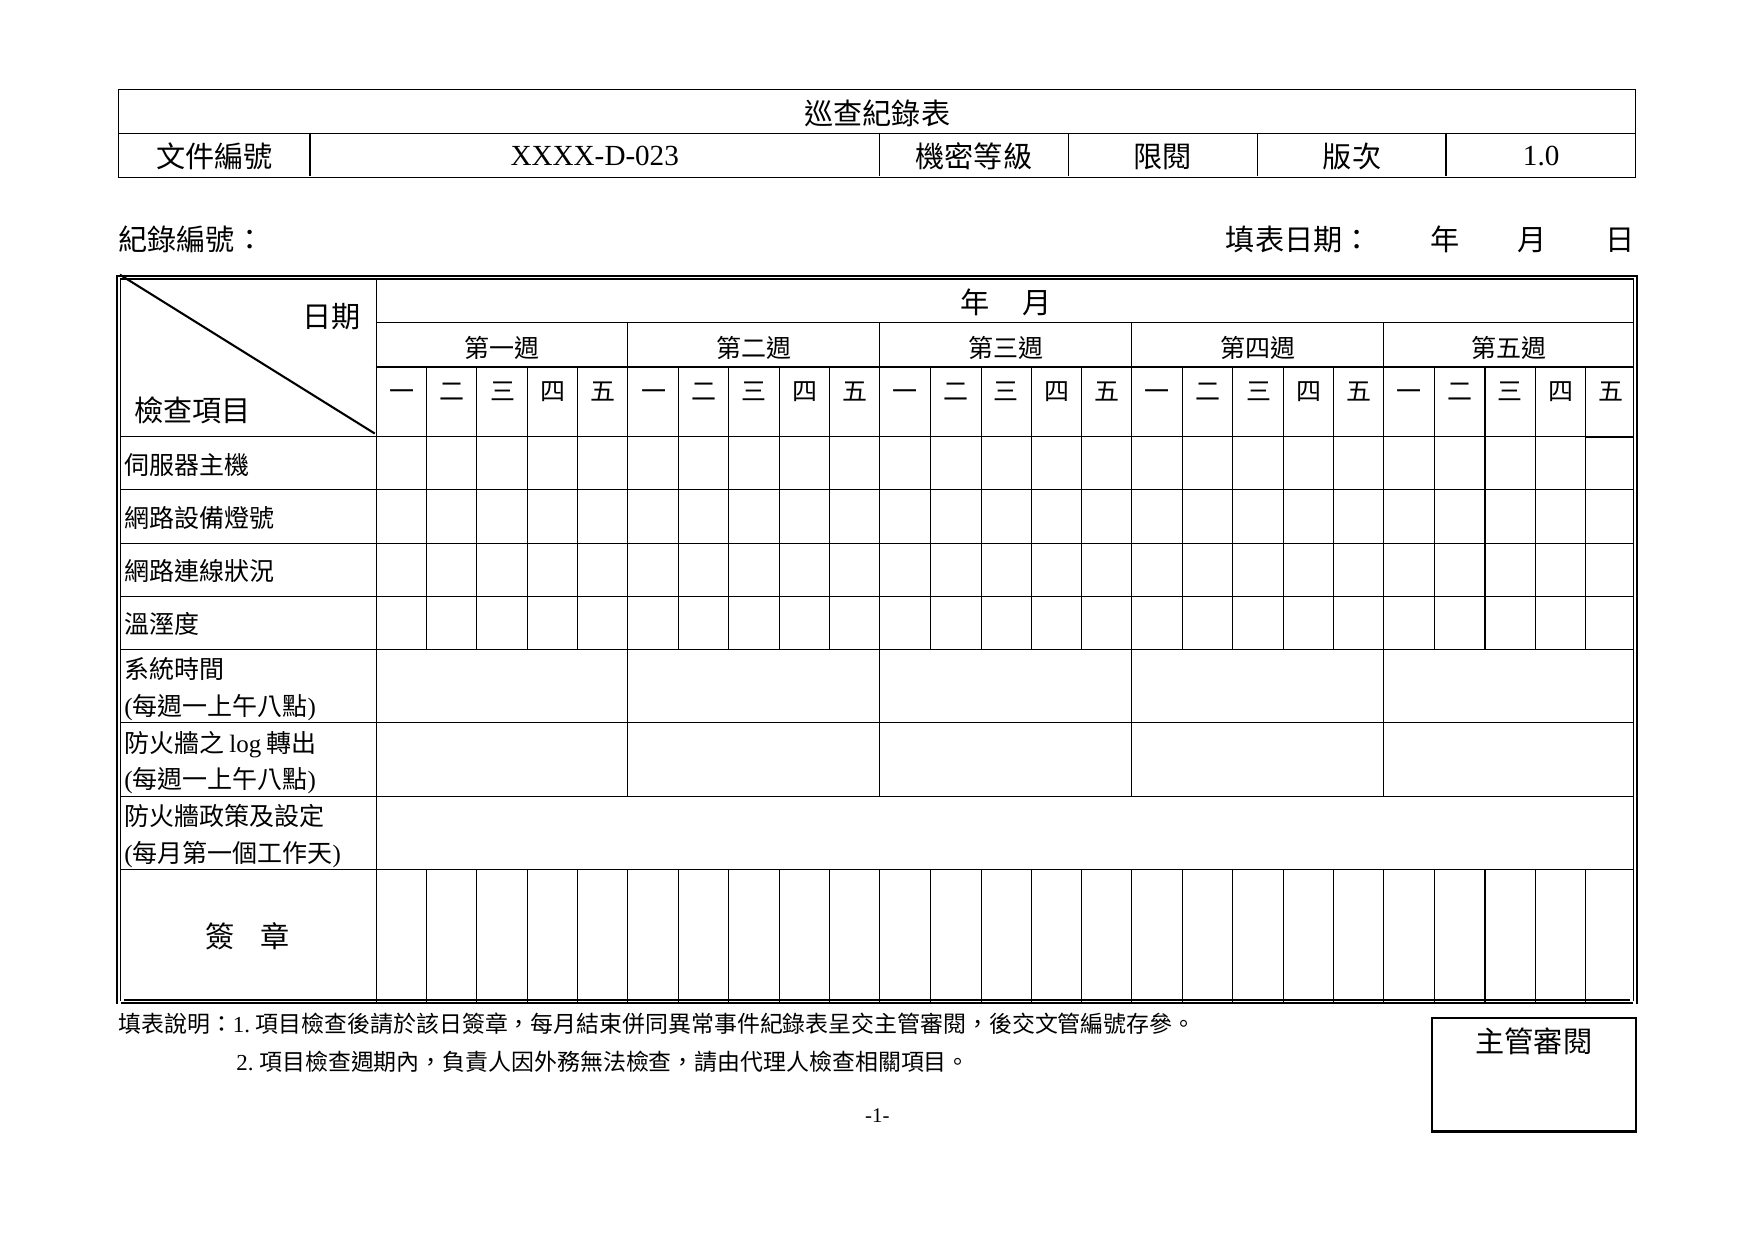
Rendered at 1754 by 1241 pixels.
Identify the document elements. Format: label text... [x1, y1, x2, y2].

table_header 日期 檢查項目 [121, 280, 376, 436]
table_cell [729, 544, 779, 596]
table_cell [1082, 597, 1131, 649]
table_cell [628, 544, 678, 596]
table_cell [931, 870, 981, 999]
table_header 年 月 [377, 280, 1633, 322]
table_cell [578, 544, 627, 596]
table_cell [578, 437, 627, 489]
table_cell [1586, 597, 1633, 649]
table_cell [377, 650, 627, 722]
table_cell 三 [477, 368, 527, 436]
table_cell [880, 597, 930, 649]
table_cell [1486, 437, 1535, 489]
table_cell [628, 597, 678, 649]
table_cell [679, 597, 728, 649]
table_cell 伺服器主機 [121, 437, 376, 489]
table_cell [477, 437, 527, 489]
table_cell [1334, 597, 1383, 649]
text 填表說明：1. 項目檢查後請於該日簽章，每月結束併同異常事件紀錄表呈交主管審閱，後交文管編號存參。 [118, 1004, 1636, 1041]
table_cell [931, 490, 981, 542]
table_cell [477, 870, 527, 999]
table_cell [1384, 490, 1434, 542]
table_cell [1334, 870, 1383, 999]
table_cell [1132, 437, 1182, 489]
table_cell 三 [1233, 368, 1283, 436]
table_cell [1032, 870, 1081, 999]
table_cell 五 [830, 368, 879, 436]
table_cell [880, 544, 930, 596]
table_cell [1183, 544, 1232, 596]
table_cell [477, 597, 527, 649]
table_cell [427, 870, 476, 999]
table_cell [377, 490, 426, 542]
table_cell [880, 437, 930, 489]
table_cell 四 [780, 368, 829, 436]
table_cell [780, 597, 829, 649]
table_cell [1082, 437, 1131, 489]
table_cell 第五週 [1384, 323, 1633, 366]
text 2. 項目檢查週期內，負責人因外務無法檢查，請由代理人檢查相關項目。 [236, 1041, 1431, 1079]
table_cell [830, 597, 879, 649]
table_cell [880, 490, 930, 542]
table_cell 網路連線狀況 [121, 544, 376, 596]
table_cell [1586, 870, 1633, 999]
table_cell [528, 437, 577, 489]
table_cell [1284, 544, 1333, 596]
table_cell [377, 437, 426, 489]
table_cell 四 [1284, 368, 1333, 436]
table_cell 系統時間 (每週一上午八點) [121, 650, 376, 722]
table_cell [427, 544, 476, 596]
table_cell 防火牆之log轉出 (每週一上午八點) [121, 723, 376, 796]
table_cell [1435, 870, 1484, 999]
table_cell [1032, 437, 1081, 489]
table_cell [830, 870, 879, 999]
table_cell [1082, 870, 1131, 999]
text 主管審閱 [1432, 1018, 1636, 1061]
table_cell 四 [1536, 368, 1585, 436]
table_cell 第四週 [1132, 323, 1383, 366]
table_cell 一 [880, 368, 930, 436]
table_cell [1132, 870, 1182, 999]
table_cell [628, 437, 678, 489]
table_cell [1384, 437, 1434, 489]
table_cell [1032, 597, 1081, 649]
table_cell [679, 870, 728, 999]
table_cell [377, 797, 1633, 869]
table_cell [880, 723, 1131, 796]
table_cell 簽 章 [121, 870, 376, 999]
table_cell 第二週 [628, 323, 879, 366]
table_cell [528, 597, 577, 649]
table_cell [427, 437, 476, 489]
table_cell [931, 437, 981, 489]
table_cell 一 [1384, 368, 1434, 436]
table_cell [1082, 490, 1131, 542]
table_cell [982, 490, 1031, 542]
table_cell [1384, 723, 1633, 796]
table_cell [830, 544, 879, 596]
table_cell [578, 870, 627, 999]
table_cell [1536, 437, 1585, 489]
table_cell [427, 597, 476, 649]
table_cell [1284, 870, 1333, 999]
table_cell 三 [729, 368, 779, 436]
table_cell [1233, 597, 1283, 649]
table_cell [1384, 597, 1434, 649]
table_cell 五 [1334, 368, 1383, 436]
table_cell [1183, 490, 1232, 542]
table_cell 防火牆政策及設定 (每月第一個工作天) [121, 797, 376, 869]
table_cell [1384, 870, 1434, 999]
table_cell [1183, 870, 1232, 999]
table_cell [1536, 870, 1585, 999]
table_cell 四 [528, 368, 577, 436]
table_cell [931, 597, 981, 649]
table_cell [729, 437, 779, 489]
table_cell [628, 870, 678, 999]
table_cell [377, 544, 426, 596]
table_cell 四 [1032, 368, 1081, 436]
table_cell [477, 490, 527, 542]
table_cell [1384, 650, 1633, 722]
table_cell 二 [679, 368, 728, 436]
table_cell [982, 437, 1031, 489]
table_cell [1486, 544, 1535, 596]
table_cell 二 [427, 368, 476, 436]
table_cell [578, 490, 627, 542]
table_cell [1284, 437, 1333, 489]
table_cell [982, 597, 1031, 649]
table_cell 第一週 [377, 323, 627, 366]
table_cell [1032, 544, 1081, 596]
table_cell 溫溼度 [121, 597, 376, 649]
table_cell [880, 650, 1131, 722]
table_cell [528, 490, 577, 542]
table_cell [1536, 544, 1585, 596]
table_cell [982, 544, 1031, 596]
table_cell [1435, 437, 1484, 489]
table_cell [1435, 544, 1484, 596]
table_cell 二 [1183, 368, 1232, 436]
table_cell [1132, 544, 1182, 596]
table_cell [1334, 437, 1383, 489]
table_cell [528, 870, 577, 999]
table_cell [1183, 597, 1232, 649]
table_cell [880, 870, 930, 999]
table_cell [1586, 438, 1633, 489]
table_cell 二 [931, 368, 981, 436]
table_cell 二 [1435, 368, 1484, 436]
table_cell 三 [1486, 368, 1535, 436]
table_cell [1334, 490, 1383, 542]
table_cell [729, 597, 779, 649]
table_cell [477, 544, 527, 596]
table_cell [1536, 490, 1585, 542]
table_cell [679, 437, 728, 489]
table_cell [982, 870, 1031, 999]
table_cell [1233, 437, 1283, 489]
table_cell [628, 650, 879, 722]
table_cell [729, 870, 779, 999]
table_cell [1384, 544, 1434, 596]
table_cell [1233, 870, 1283, 999]
table_cell [729, 490, 779, 542]
table_cell [1284, 490, 1333, 542]
table_cell [1586, 544, 1633, 596]
table_cell 網路設備燈號 [121, 490, 376, 542]
table_cell [377, 723, 627, 796]
subtitle 紀錄編號： 填表日期： 年 月 日 [118, 200, 1636, 275]
table_cell [377, 597, 426, 649]
table_cell [1183, 437, 1232, 489]
table_cell [1082, 544, 1131, 596]
table_cell [780, 490, 829, 542]
table_cell [1435, 490, 1484, 542]
table_cell [830, 490, 879, 542]
table_cell [1233, 490, 1283, 542]
table_cell [628, 490, 678, 542]
table_cell 五 [1082, 368, 1131, 436]
table_cell [578, 597, 627, 649]
table_cell 一 [1132, 368, 1182, 436]
table_cell 五 [1586, 368, 1633, 436]
table_cell [628, 723, 879, 796]
table_cell [780, 437, 829, 489]
table_cell [1435, 597, 1484, 649]
table_cell [1486, 870, 1535, 999]
text [1433, 1061, 1635, 1079]
table_cell [780, 544, 829, 596]
table_cell [830, 437, 879, 489]
table_cell [1486, 597, 1535, 649]
table_cell [1334, 544, 1383, 596]
table_cell [1586, 490, 1633, 542]
table_cell [1486, 490, 1535, 542]
table_cell [1132, 650, 1383, 722]
table_cell [528, 544, 577, 596]
table_cell [1132, 723, 1383, 796]
table_cell 一 [377, 368, 426, 436]
table_cell [1132, 597, 1182, 649]
table_cell [679, 490, 728, 542]
table_cell [780, 870, 829, 999]
table_cell [1284, 597, 1333, 649]
table_cell [1536, 597, 1585, 649]
table_cell 五 [578, 368, 627, 436]
table_cell [427, 490, 476, 542]
table_cell 三 [982, 368, 1031, 436]
table_cell [377, 870, 426, 999]
table_cell [931, 544, 981, 596]
table_cell [1132, 490, 1182, 542]
table_cell [1032, 490, 1081, 542]
table_cell 第三週 [880, 323, 1131, 366]
table_cell [679, 544, 728, 596]
table_cell 一 [628, 368, 678, 436]
table_cell [1233, 544, 1283, 596]
